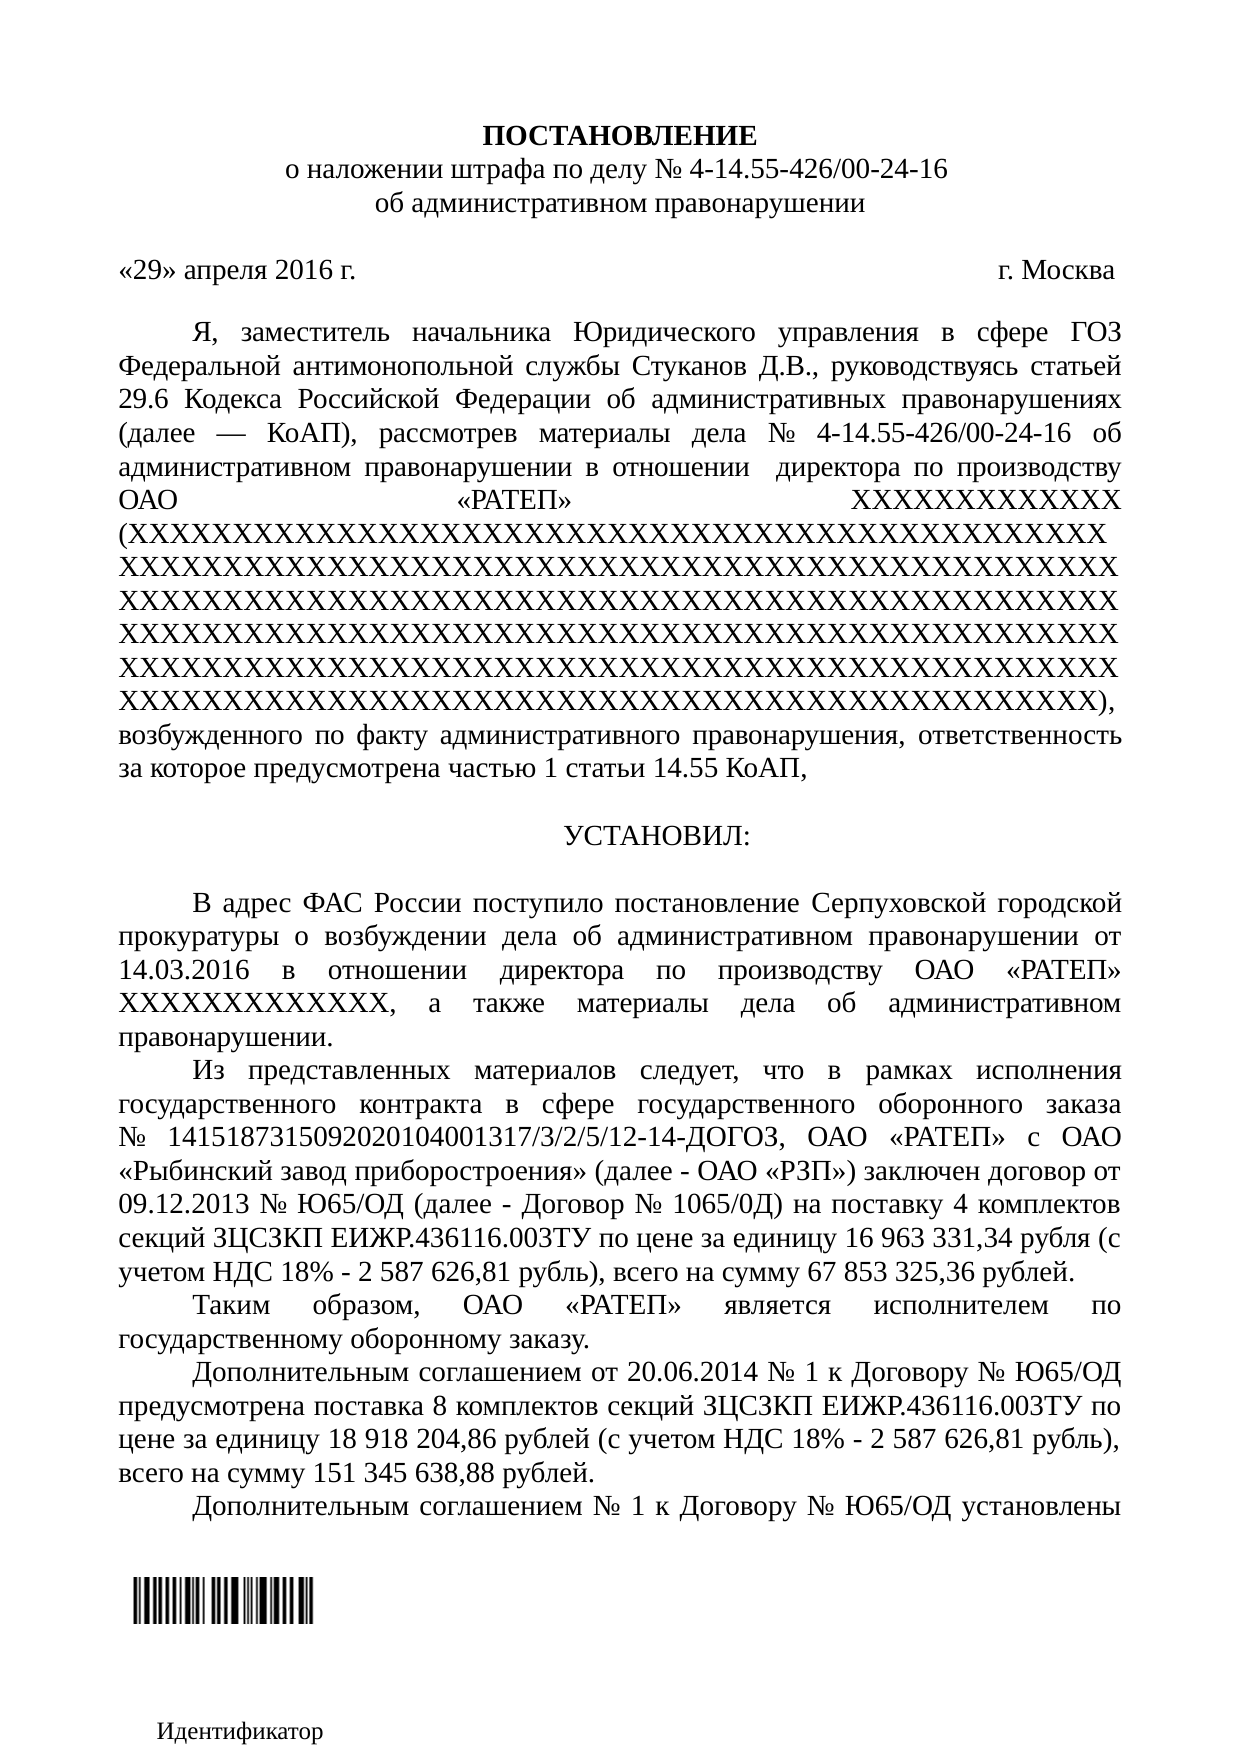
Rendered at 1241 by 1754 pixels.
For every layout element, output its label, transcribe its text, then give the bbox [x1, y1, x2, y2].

text Таким образом, ОАО «РАТЕП» является исполнителем по государственному оборонному заказу. [118, 1287, 1122, 1354]
text ПОСТАНОВЛЕНИЕ [118, 118, 1122, 152]
text об административном правонарушении [118, 185, 1122, 219]
text «29» апреля 2016 г. г. Москва [118, 252, 1122, 286]
picture [118, 1577, 331, 1624]
text УСТАНОВИЛ: [118, 818, 1122, 851]
text Из представленных материалов следует, что в рамках исполнения государственного контракта в сфере государственного оборонного заказа № 1415187315092020104001317/3/2/5/12-14-ДОГОЗ, ОАО «РАТЕП» с ОАО «Рыбинский завод приборостроения» (далее - ОАО «РЗП») заключен договор от 09.12.2013 № Ю65/ОД (далее - Договор № 1065/0Д) на поставку 4 комплектов секций ЗЦСЗКП ЕИЖР.436116.003ТУ по цене за единицу 16 963 331,34 рубля (с учетом НДС 18% - 2 587 626,81 рубль), всего на сумму 67 853 325,36 рублей. [118, 1052, 1122, 1287]
text Дополнительным соглашением № 1 к Договору № Ю65/ОД установлены [118, 1488, 1122, 1522]
text Дополнительным соглашением от 20.06.2014 № 1 к Договору № Ю65/ОД предусмотрена поставка 8 комплектов секций ЗЦСЗКП ЕИЖР.436116.003ТУ по цене за единицу 18 918 204,86 рублей (с учетом НДС 18% - 2 587 626,81 рубль), всего на сумму 151 345 638,88 рублей. [118, 1354, 1122, 1488]
text о наложении штрафа по делу № 4-14.55-426/00-24-16 [118, 152, 1122, 185]
text Я, заместитель начальника Юридического управления в сфере ГОЗ Федеральной антимонопольной службы Стуканов Д.В., руководствуясь статьей 29.6 Кодекса Российской Федерации об административных правонарушениях (далее — КоАП), рассмотрев материалы дела № 4-14.55-426/00-24-16 об административном правонарушении в отношении директора по производству ОАО «РАТЕП» XXXXXXXXXXXXX (XXXXXXXXXXXXXXXXXXXXXXXXXXXXXXXXXXXXXXXXXXXXXXXXXXXXXXXXXXXXXXXXXXXXXXXXXXXXXXXXXXXXXXXXXXXXXXXXXXXXXXXXXXXXXXXXXXXXXXXXXXXXXXXXXXXXXXXXXXXXXXXXXXXXXXXXXXXXXXXXXXXXXXXXXXXXXXXXXXXXXXXXXXXXXXXXXXXXXXXXXXXXXXXXXXXXXXXXXXXXXXXXXXXXXXXXXXXXXXXXXXXXXXXXXXXXXXXXXXXXXXXXXXXXXXXXXXXXXXXXXXXXXX), возбужденного по факту административного правонарушения, ответственность за которое предусмотрена частью 1 статьи 14.55 КоАП, [118, 314, 1122, 784]
text В адрес ФАС России поступило постановление Серпуховской городской прокуратуры о возбуждении дела об административном правонарушении от 14.03.2016 в отношении директора по производству ОАО «РАТЕП» XXXXXXXXXXXXX, а также материалы дела об административном правонарушении. [118, 885, 1122, 1052]
